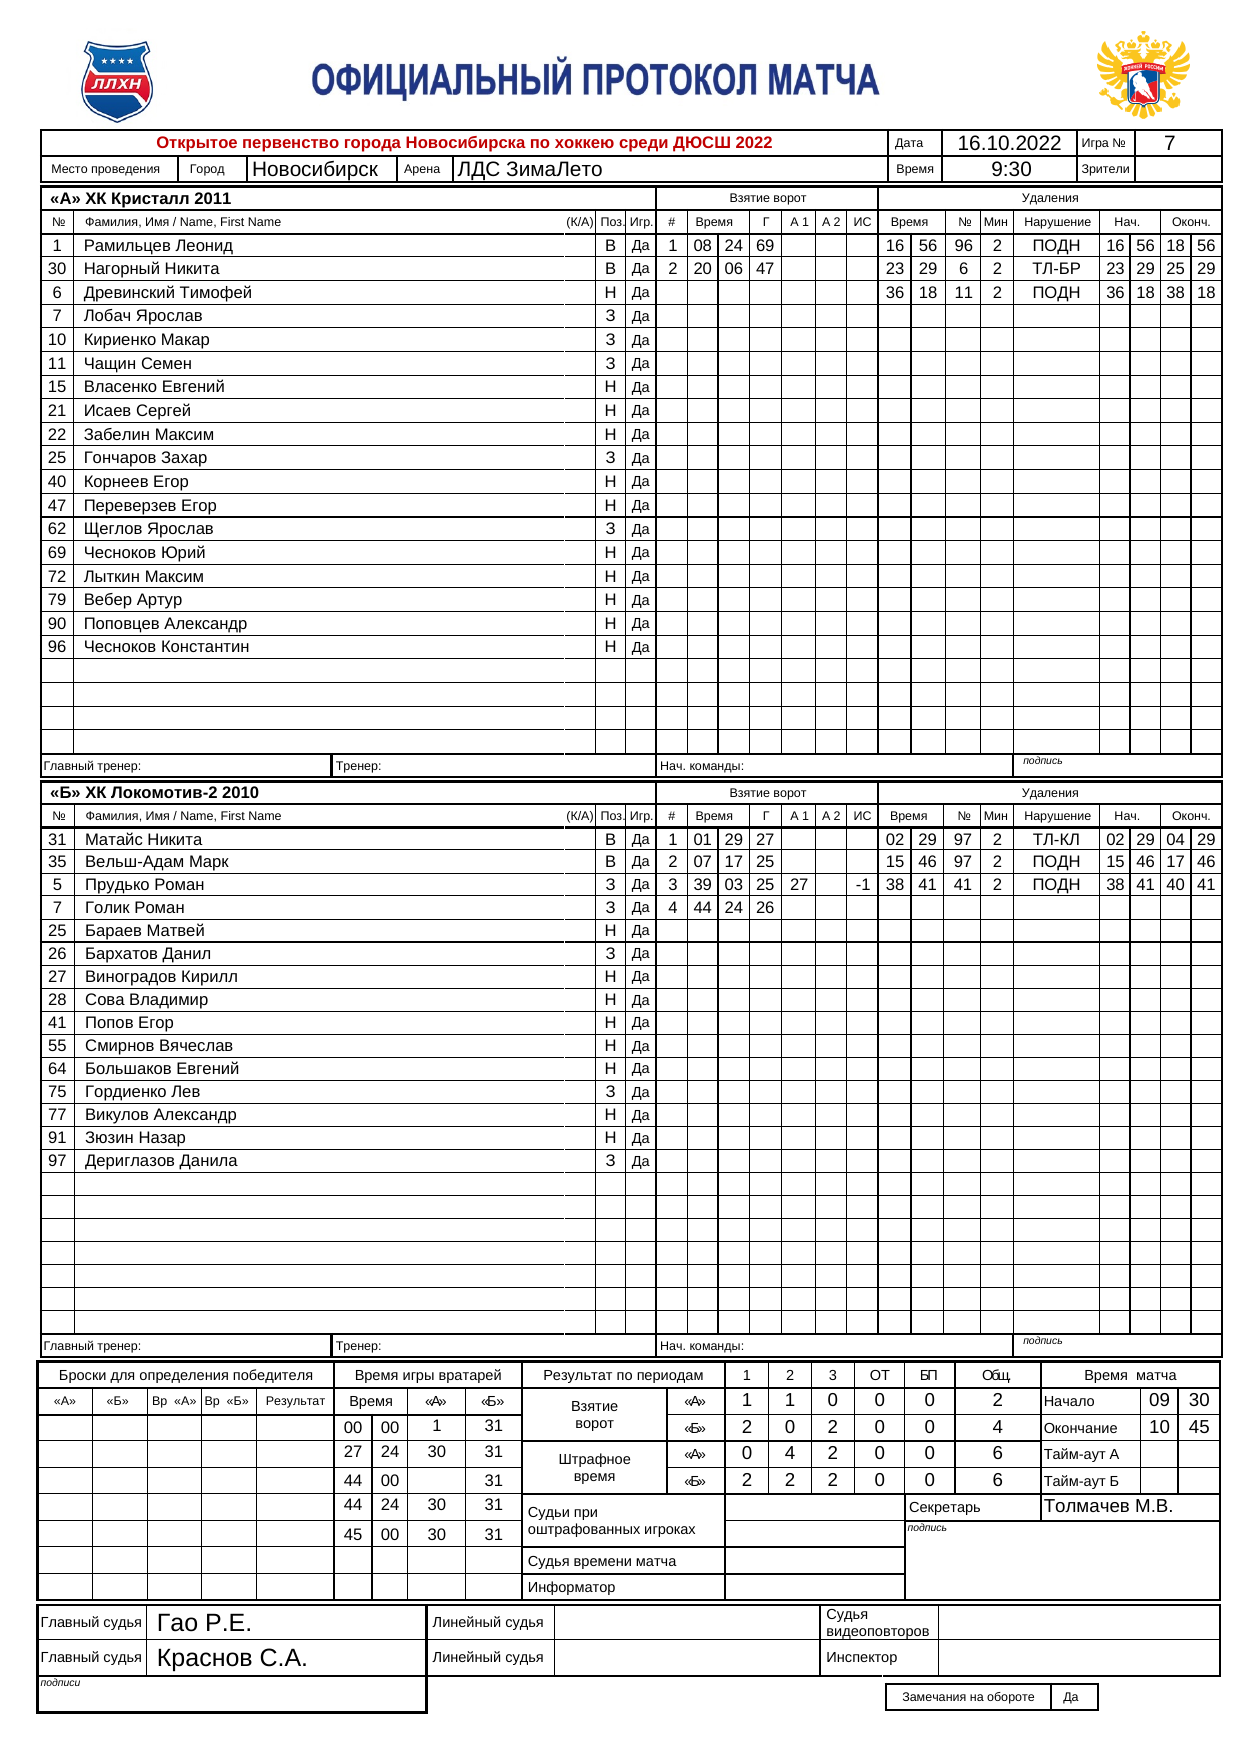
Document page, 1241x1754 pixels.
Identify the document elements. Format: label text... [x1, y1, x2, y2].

table_cell [596, 707, 625, 729]
table_cell [565, 966, 595, 987]
table_cell [719, 707, 749, 729]
table_cell [847, 1196, 877, 1218]
table_cell 46 [912, 850, 943, 872]
table_cell [1131, 305, 1160, 327]
table_cell Да [626, 376, 655, 398]
table_cell [816, 305, 846, 327]
table_cell [946, 376, 980, 398]
table_cell [847, 1035, 877, 1057]
table_cell [1192, 683, 1221, 706]
table_cell [565, 920, 595, 941]
table_cell [1192, 328, 1221, 351]
table_cell 10 [42, 328, 73, 351]
table_cell 45 [1179, 1415, 1219, 1440]
table_cell [688, 966, 717, 987]
table_cell [596, 1288, 625, 1310]
table_cell [657, 352, 687, 374]
table_cell [1014, 1265, 1099, 1287]
table_cell [93, 1574, 147, 1599]
table_cell [816, 281, 846, 303]
table_cell [565, 1012, 595, 1033]
table_cell [1100, 1127, 1129, 1149]
table_cell [879, 612, 910, 634]
table_cell [1014, 683, 1099, 706]
table_cell [750, 1242, 781, 1264]
table_cell [1100, 588, 1129, 611]
table_cell [946, 518, 980, 540]
table_cell Н [596, 1012, 625, 1033]
table_cell [782, 989, 815, 1011]
table_cell 0 [812, 1389, 854, 1413]
table_cell [879, 943, 910, 964]
table_cell 4 [657, 896, 687, 918]
table_cell [847, 257, 877, 280]
table_cell [257, 1521, 333, 1546]
table_cell В [596, 235, 625, 256]
table_cell Нарушение [1014, 805, 1099, 826]
table_cell 38 [879, 874, 910, 895]
table_cell Линейный судья [428, 1606, 554, 1639]
table_cell Да [626, 829, 655, 849]
table_cell Корнеев Егор [74, 470, 564, 493]
table_cell [1014, 612, 1099, 634]
table_cell ТЛ-КЛ [1014, 829, 1099, 849]
table_cell [93, 1416, 147, 1440]
table_cell [688, 423, 717, 445]
table_cell [42, 1219, 74, 1241]
table_cell [912, 730, 945, 753]
table_cell [1100, 328, 1129, 351]
table_cell Н [596, 966, 625, 987]
table_cell [75, 1242, 564, 1264]
table_cell 2 [981, 257, 1013, 280]
table_cell [657, 1242, 687, 1264]
table_cell 06 [719, 257, 749, 280]
table_cell [912, 1311, 943, 1333]
table_cell Переверзев Егор [74, 494, 564, 516]
table_cell Да [626, 1058, 655, 1079]
table_cell [657, 446, 687, 469]
table_cell [93, 1468, 147, 1493]
table_cell Судья времени матча [523, 1548, 724, 1573]
table_cell Н [596, 399, 625, 422]
table_cell подпись [906, 1522, 1219, 1599]
table_cell [565, 235, 595, 256]
table_cell 0 [855, 1415, 904, 1440]
table_header Открытое первенство города Новосибирска по хоккею среди ДЮСШ 2022 [42, 131, 887, 155]
table_cell [1014, 376, 1099, 398]
table_cell [782, 850, 815, 872]
table_cell З [596, 518, 625, 540]
table_cell [944, 1196, 980, 1218]
table_cell [944, 1288, 980, 1310]
table_cell [946, 636, 980, 658]
table_cell [1131, 352, 1160, 374]
table_cell [912, 989, 943, 1011]
table_cell [1161, 423, 1190, 445]
table_cell [39, 1547, 92, 1573]
table_header Результат по периодам [523, 1363, 724, 1387]
table_cell [257, 1574, 333, 1599]
table_cell Да [626, 1150, 655, 1172]
table_cell Викулов Александр [75, 1104, 564, 1126]
table_cell [555, 1640, 819, 1675]
table_cell [847, 683, 877, 706]
table_cell [657, 1173, 687, 1195]
table_cell [719, 328, 749, 351]
table_cell [565, 1288, 595, 1310]
table_cell [782, 1081, 815, 1103]
table_cell [879, 1196, 910, 1218]
table_cell [75, 1196, 564, 1218]
table_cell [879, 1150, 910, 1172]
table_cell [719, 376, 749, 398]
table_cell [750, 730, 781, 753]
table_cell [688, 920, 717, 941]
table_cell [1131, 1035, 1160, 1057]
table_cell [1014, 1150, 1099, 1172]
table_cell [944, 1081, 980, 1103]
table_cell 29 [912, 829, 943, 849]
table_cell [1192, 1058, 1221, 1079]
table_cell [939, 1606, 1219, 1639]
table_cell [750, 281, 781, 303]
table_cell [1131, 1058, 1160, 1079]
table_cell 31 [42, 829, 74, 849]
table_cell № [42, 805, 74, 826]
table_cell 96 [946, 235, 980, 256]
table_cell [1014, 1012, 1099, 1033]
table_cell [719, 1127, 749, 1149]
table_cell [657, 1196, 687, 1218]
table_cell [1014, 470, 1099, 493]
table_cell [1161, 328, 1190, 351]
table_cell [847, 1311, 877, 1333]
table_cell [688, 446, 717, 469]
table_cell 47 [42, 494, 73, 516]
table_cell 29 [719, 829, 749, 849]
table_cell [39, 1521, 92, 1546]
table_cell Да [626, 494, 655, 516]
table_cell [879, 541, 910, 564]
table_cell [816, 518, 846, 540]
table_cell [981, 612, 1013, 634]
table_cell Да [626, 257, 655, 280]
table_cell [626, 1219, 655, 1241]
table_cell [782, 1196, 815, 1218]
table_cell 08 [688, 235, 717, 256]
table_cell [1100, 1035, 1129, 1057]
table_cell [1192, 588, 1221, 611]
table_cell 96 [42, 636, 73, 658]
table_cell [1100, 352, 1129, 374]
table_cell Окончание [1042, 1415, 1140, 1440]
table_cell ПОДН [1014, 281, 1099, 303]
table_cell Оконч. [1161, 805, 1221, 826]
table_cell [981, 966, 1013, 987]
table_cell [981, 588, 1013, 611]
table_cell [565, 1311, 595, 1333]
table_cell Да [626, 1104, 655, 1126]
table_cell [202, 1441, 256, 1467]
table_cell 30 [42, 257, 73, 280]
table_cell [719, 966, 749, 987]
table_cell 46 [1192, 850, 1221, 872]
table_cell Н [596, 588, 625, 611]
table_cell [1192, 1127, 1221, 1149]
table_cell [1131, 896, 1160, 918]
table_cell [726, 1548, 904, 1573]
table_cell [946, 328, 980, 351]
table_cell [1100, 612, 1129, 634]
table_cell 1 [726, 1389, 768, 1413]
table_cell 11 [946, 281, 980, 303]
table_cell [782, 352, 815, 374]
table_cell [946, 659, 980, 682]
table_cell [39, 1441, 92, 1467]
table_cell [719, 399, 749, 422]
table_cell Смирнов Вячеслав [75, 1035, 564, 1057]
table_cell Арена [398, 157, 452, 181]
table_cell [39, 1494, 92, 1520]
table_cell [1192, 376, 1221, 398]
table_cell 28 [42, 989, 74, 1011]
table_cell Главный судья [39, 1640, 146, 1675]
table_header Удаления [879, 783, 1221, 803]
table_cell [1131, 1150, 1160, 1172]
table_cell [1131, 920, 1160, 941]
table_cell 2 [981, 850, 1013, 872]
table_cell [202, 1521, 256, 1546]
table_cell [944, 1058, 980, 1079]
table_cell Да [626, 989, 655, 1011]
table_cell [408, 1547, 465, 1573]
table_cell [981, 730, 1013, 753]
table_cell [1014, 707, 1099, 729]
table_cell [1161, 1242, 1190, 1264]
table_cell ТЛ-БР [1014, 257, 1099, 280]
table_cell [565, 257, 595, 280]
table_cell Забелин Максим [74, 423, 564, 445]
table_cell [750, 1196, 781, 1218]
table_cell [879, 636, 910, 658]
table_cell [750, 943, 781, 964]
table_cell Время [335, 1389, 407, 1413]
table_cell [750, 376, 781, 398]
table_cell [1014, 518, 1099, 540]
table_cell [1100, 636, 1129, 658]
table_cell [847, 588, 877, 611]
table_cell [847, 305, 877, 327]
table_cell Вельш-Адам Марк [75, 850, 564, 872]
table_cell [981, 1219, 1013, 1241]
table_cell Да [626, 470, 655, 493]
table_cell [1161, 518, 1190, 540]
table_cell [879, 1219, 910, 1241]
table_cell [657, 541, 687, 564]
table_cell [1100, 989, 1129, 1011]
table_cell Мин [981, 805, 1013, 826]
table_cell [981, 1173, 1013, 1195]
table_header Да [1052, 1685, 1097, 1709]
table_cell [688, 1242, 717, 1264]
table_cell [782, 612, 815, 634]
table_cell [879, 470, 910, 493]
table_cell [1014, 541, 1099, 564]
table_cell [944, 920, 980, 941]
table_cell Город [179, 157, 246, 181]
table_cell [148, 1494, 201, 1520]
table_cell [816, 1173, 846, 1195]
table_cell 30 [1179, 1389, 1219, 1413]
table_cell [202, 1416, 256, 1440]
table_cell [816, 1219, 846, 1241]
table_cell [981, 1104, 1013, 1126]
table_cell [912, 305, 945, 327]
table_cell 00 [373, 1468, 407, 1493]
table_cell [719, 1311, 749, 1333]
table_cell [847, 352, 877, 374]
table_cell 29 [1192, 829, 1221, 849]
table_cell [688, 588, 717, 611]
table_cell [1131, 1265, 1160, 1287]
table_cell [782, 920, 815, 941]
table_cell [1131, 328, 1160, 351]
table_cell 40 [42, 470, 73, 493]
table_cell [1014, 989, 1099, 1011]
table_cell [1100, 1288, 1129, 1310]
table_cell Вр «А» [148, 1389, 201, 1413]
table_cell 45 [335, 1521, 371, 1546]
table_cell 30 [408, 1441, 465, 1467]
table_cell [879, 1311, 910, 1333]
table_cell [75, 1173, 564, 1195]
table_cell [1192, 1081, 1221, 1103]
table_cell Голик Роман [75, 896, 564, 918]
table_cell Да [626, 518, 655, 540]
table_cell [750, 1219, 781, 1241]
table_cell [879, 1288, 910, 1310]
table_cell Инспектор [821, 1640, 938, 1675]
table_cell [879, 966, 910, 987]
table_cell [750, 588, 781, 611]
table_cell [688, 305, 717, 327]
table_cell [1131, 1242, 1160, 1264]
table_cell Щеглов Ярослав [74, 518, 564, 540]
table_cell [879, 1104, 910, 1126]
table_cell [1100, 305, 1129, 327]
table_cell [657, 494, 687, 516]
table_cell [657, 1127, 687, 1149]
table_cell [981, 896, 1013, 918]
table_cell [1131, 1196, 1160, 1218]
table_cell [1100, 1311, 1129, 1333]
table_cell [1161, 1173, 1190, 1195]
table_cell «Б» [93, 1389, 147, 1413]
table_cell [1100, 376, 1129, 398]
table_cell [816, 943, 846, 964]
table_cell [944, 1035, 980, 1057]
table_cell [565, 874, 595, 895]
table_cell [816, 1081, 846, 1103]
table_cell [1192, 730, 1221, 753]
table_cell 23 [1100, 257, 1129, 280]
table_cell [565, 989, 595, 1011]
table_cell [782, 257, 815, 280]
table_cell [946, 352, 980, 374]
table_cell [657, 518, 687, 540]
table_cell [408, 1574, 465, 1599]
table_cell 62 [42, 518, 73, 540]
table_cell [912, 683, 945, 706]
table_cell [750, 1012, 781, 1033]
table_cell [946, 707, 980, 729]
table_cell [657, 1311, 687, 1333]
table_cell 40 [1161, 874, 1190, 895]
table_cell [1014, 1035, 1099, 1057]
table_cell [879, 446, 910, 469]
table_cell 56 [1131, 235, 1160, 256]
table_cell [719, 446, 749, 469]
table_cell [1161, 1127, 1190, 1149]
table_cell [1192, 612, 1221, 634]
table_cell 6 [956, 1468, 1040, 1493]
table_cell Линейный судья [428, 1640, 554, 1675]
table_cell [565, 1219, 595, 1241]
table_cell 41 [944, 874, 980, 895]
table_cell [596, 1265, 625, 1287]
table_cell [626, 707, 655, 729]
table_cell [719, 305, 749, 327]
table_cell [719, 636, 749, 658]
table_cell Время [879, 805, 943, 826]
table_cell [750, 565, 781, 587]
table_cell 24 [373, 1441, 407, 1467]
table_cell 21 [42, 399, 73, 422]
table_cell [565, 399, 595, 422]
table_cell [565, 707, 595, 729]
table_cell [946, 565, 980, 587]
table_cell [912, 588, 945, 611]
table_cell [565, 1150, 595, 1172]
table_cell [946, 305, 980, 327]
table_cell [74, 707, 564, 729]
table_cell [688, 1104, 717, 1126]
table_cell [944, 1150, 980, 1172]
table_cell [42, 1242, 74, 1264]
table_cell [912, 1081, 943, 1103]
table_cell [1100, 1173, 1129, 1195]
table_cell [719, 1081, 749, 1103]
table_cell [750, 541, 781, 564]
table_cell [912, 1173, 943, 1195]
table_cell [946, 399, 980, 422]
table_cell [847, 1081, 877, 1103]
table_cell [657, 305, 687, 327]
table_cell [719, 541, 749, 564]
table_cell 29 [1131, 829, 1160, 849]
table_cell [879, 1242, 910, 1264]
table_cell Тайм-аут А [1042, 1441, 1140, 1467]
table_cell Да [626, 588, 655, 611]
table_cell 25 [42, 446, 73, 469]
table_cell Н [596, 1058, 625, 1079]
table_cell 79 [42, 588, 73, 611]
table_cell [883, 1677, 1220, 1681]
table_cell [1141, 1441, 1177, 1467]
table_cell «А» [39, 1389, 92, 1413]
table_cell З [596, 328, 625, 351]
table_header Броски для определения победителя [39, 1363, 333, 1387]
table_cell [782, 636, 815, 658]
table_cell [1192, 494, 1221, 516]
table_cell [657, 1104, 687, 1126]
table_cell [657, 707, 687, 729]
table_cell Нач. команды: [657, 755, 1012, 776]
table_cell [816, 328, 846, 351]
table_cell [782, 1150, 815, 1172]
table_header «Б» ХК Локомотив-2 2010 [42, 783, 655, 803]
table_cell [750, 707, 781, 729]
table_cell [1014, 730, 1099, 753]
table_cell [565, 1127, 595, 1149]
table_cell [39, 1574, 92, 1599]
table_cell 30 [408, 1494, 465, 1520]
table_cell [981, 423, 1013, 445]
table_cell ПОДН [1014, 874, 1099, 895]
table_cell 27 [782, 874, 815, 895]
table_cell [1131, 1288, 1160, 1310]
table_cell Толмачев М.В. [1042, 1495, 1219, 1520]
table_cell [565, 943, 595, 964]
table_cell [719, 470, 749, 493]
table_cell [946, 423, 980, 445]
table_cell 29 [1131, 257, 1160, 280]
table_cell [879, 659, 910, 682]
table_cell [782, 470, 815, 493]
table_cell [816, 1311, 846, 1333]
table_cell [847, 989, 877, 1011]
table_cell 97 [42, 1150, 74, 1172]
table_cell Зюзин Назар [75, 1127, 564, 1149]
table_cell [879, 328, 910, 351]
table_cell [1014, 920, 1099, 941]
table_cell [981, 541, 1013, 564]
table_cell 2 [981, 874, 1013, 895]
table_cell 46 [1131, 850, 1160, 872]
table_cell [565, 829, 595, 849]
table_header Взятие ворот [657, 783, 877, 803]
table_cell 6 [956, 1442, 1040, 1467]
table_cell [42, 1196, 74, 1218]
table_cell [847, 446, 877, 469]
table_cell [879, 730, 910, 753]
table_cell А 2 [816, 805, 846, 826]
table_cell [912, 636, 945, 658]
table_cell [335, 1547, 371, 1573]
table_cell [750, 920, 781, 941]
table_cell [879, 1012, 910, 1033]
table_cell [1100, 1081, 1129, 1103]
table_cell [944, 1311, 980, 1333]
table_cell [782, 565, 815, 587]
table_cell [847, 1150, 877, 1172]
table_cell [42, 1265, 74, 1287]
table_cell [688, 636, 717, 658]
table_cell [565, 896, 595, 918]
table_cell [816, 494, 846, 516]
table_cell Виноградов Кирилл [75, 966, 564, 987]
table_cell [1161, 1012, 1190, 1033]
table_cell [42, 1288, 74, 1310]
table_cell [912, 1288, 943, 1310]
table_cell [1161, 989, 1190, 1011]
table_cell [782, 683, 815, 706]
table_cell [750, 1311, 781, 1333]
table_cell [688, 494, 717, 516]
table_cell [719, 989, 749, 1011]
table_cell [1161, 305, 1190, 327]
table_cell [1131, 1081, 1160, 1103]
table_cell [148, 1521, 201, 1546]
table_cell [74, 659, 564, 682]
table_cell Да [626, 1035, 655, 1057]
table_cell [816, 1012, 846, 1033]
table_cell [816, 1127, 846, 1149]
table_header Замечания на обороте [887, 1685, 1050, 1709]
table_cell [981, 328, 1013, 351]
table_cell [944, 1265, 980, 1287]
table_cell [202, 1547, 256, 1573]
table_cell [1136, 157, 1221, 181]
table_cell [719, 1012, 749, 1033]
table_cell [879, 518, 910, 540]
table_cell [1014, 966, 1099, 987]
table_cell [1100, 659, 1129, 682]
table_cell [782, 328, 815, 351]
table_cell [944, 1219, 980, 1241]
table_cell [565, 423, 595, 445]
table_cell [782, 1242, 815, 1264]
table_cell [912, 1219, 943, 1241]
table_cell [879, 1035, 910, 1057]
table_cell 30 [408, 1521, 465, 1546]
table_cell [1192, 305, 1221, 327]
table_cell [816, 565, 846, 587]
table_cell [946, 470, 980, 493]
table_cell 26 [750, 896, 781, 918]
table_cell 38 [1161, 281, 1190, 303]
table_cell [1014, 305, 1099, 327]
table_cell Бараев Матвей [75, 920, 564, 941]
table_cell [816, 874, 846, 895]
table_cell [1014, 494, 1099, 516]
table_cell [657, 399, 687, 422]
table_cell [719, 1196, 749, 1218]
table_cell Да [626, 423, 655, 445]
table_cell [1141, 1468, 1177, 1493]
table_cell [782, 588, 815, 611]
table_cell [657, 636, 687, 658]
table_cell 7 [42, 896, 74, 918]
table_cell [1192, 920, 1221, 941]
table_cell [750, 1127, 781, 1149]
table_cell [688, 541, 717, 564]
table_cell 35 [42, 850, 74, 872]
table_cell [657, 943, 687, 964]
table_cell [1131, 565, 1160, 587]
table_cell Да [626, 541, 655, 564]
table_cell [1131, 423, 1160, 445]
table_cell [816, 636, 846, 658]
table_cell [565, 518, 595, 540]
table_cell [688, 707, 717, 729]
table_cell Нач. [1100, 805, 1160, 826]
table_cell [879, 989, 910, 1011]
table_cell [657, 376, 687, 398]
table_cell 41 [1131, 874, 1160, 895]
table_cell [944, 1012, 980, 1033]
table_cell [847, 659, 877, 682]
table_cell [782, 235, 815, 256]
table_cell [847, 707, 877, 729]
table_cell [1131, 1219, 1160, 1241]
table_cell 31 [466, 1416, 521, 1440]
table_cell [657, 1265, 687, 1287]
table_cell [750, 659, 781, 682]
table_cell 29 [1192, 257, 1221, 280]
table_cell [981, 565, 1013, 587]
table_cell [1161, 966, 1190, 987]
table_cell Чащин Семен [74, 352, 564, 374]
table_cell 29 [912, 257, 945, 280]
table_cell [879, 1127, 910, 1149]
table_cell Штрафное время [523, 1442, 666, 1493]
table_cell 15 [42, 376, 73, 398]
table_cell [816, 235, 846, 256]
table_cell [750, 1035, 781, 1057]
table_cell [565, 588, 595, 611]
table_cell [1192, 989, 1221, 1011]
table_cell Да [626, 874, 655, 895]
table_cell 2 [657, 850, 687, 872]
table_cell [565, 446, 595, 469]
table_cell Тайм-аут Б [1042, 1468, 1140, 1493]
table_cell [93, 1521, 147, 1546]
table_cell [1161, 1265, 1190, 1287]
table_cell [1192, 1288, 1221, 1310]
table_cell [565, 683, 595, 706]
table_cell [565, 659, 595, 682]
table_cell [657, 1058, 687, 1079]
table_cell [981, 920, 1013, 941]
table_cell [657, 683, 687, 706]
table_cell [1161, 1311, 1190, 1333]
table_cell [981, 1035, 1013, 1057]
table_cell [1014, 896, 1099, 918]
table_cell Да [626, 1127, 655, 1149]
table_cell [565, 850, 595, 872]
table_cell [596, 683, 625, 706]
table_cell [782, 730, 815, 753]
table_cell 2 [981, 281, 1013, 303]
table_cell Начало [1042, 1389, 1140, 1413]
table_cell 01 [688, 829, 717, 849]
table_cell [946, 588, 980, 611]
table_cell 18 [1161, 235, 1190, 256]
table_cell [782, 1173, 815, 1195]
table_cell Фамилия, Имя / Name, First Name [74, 211, 565, 233]
table_cell [981, 1288, 1013, 1310]
table_cell [750, 1058, 781, 1079]
table_cell Судьи при оштрафованных игроках [523, 1495, 724, 1546]
table_cell [1161, 1035, 1190, 1057]
table_cell Судья видеоповторов [821, 1606, 938, 1639]
table_cell 25 [42, 920, 74, 941]
table_cell [912, 1104, 943, 1126]
table_header 16.10.2022 [943, 131, 1076, 155]
table_cell [1100, 896, 1129, 918]
table_cell ПОДН [1014, 850, 1099, 872]
table_cell Тренер: [333, 1335, 655, 1356]
table_cell [981, 636, 1013, 658]
table_cell Да [626, 850, 655, 872]
table_cell № [42, 211, 73, 233]
table_cell [1131, 612, 1160, 634]
table_cell З [596, 874, 625, 895]
table_cell [782, 1012, 815, 1033]
table_cell 11 [42, 352, 73, 374]
table_cell 25 [750, 850, 781, 872]
table_cell [1161, 1081, 1190, 1103]
table_cell Нач. [1100, 211, 1160, 233]
table_cell [782, 518, 815, 540]
table_cell [816, 829, 846, 849]
table_cell 75 [42, 1081, 74, 1103]
table_cell 22 [42, 423, 73, 445]
table_cell [1161, 1058, 1190, 1079]
table_cell Чесноков Юрий [74, 541, 564, 564]
table_cell [565, 1081, 595, 1103]
table_cell [719, 659, 749, 682]
table_cell [847, 1127, 877, 1149]
table_header Время игры вратарей [335, 1363, 521, 1387]
table_cell [981, 518, 1013, 540]
table_cell [1100, 1150, 1129, 1172]
table_header Игра № [1078, 131, 1134, 155]
table_cell Да [626, 1012, 655, 1033]
table_cell [782, 1219, 815, 1241]
table_cell [688, 989, 717, 1011]
table_cell [1161, 399, 1190, 422]
table_cell Поповцев Александр [74, 612, 564, 634]
table_cell [1131, 1012, 1160, 1033]
table_cell [626, 1196, 655, 1218]
table_cell Лобач Ярослав [74, 305, 564, 327]
table_cell З [596, 943, 625, 964]
table_cell [847, 829, 877, 849]
table_cell 47 [750, 257, 781, 280]
table_cell [202, 1468, 256, 1493]
table_cell [688, 328, 717, 351]
table_cell 41 [42, 1012, 74, 1033]
table_cell [847, 612, 877, 634]
table_cell [688, 352, 717, 374]
table_cell Да [626, 636, 655, 658]
table_cell [202, 1574, 256, 1599]
table_cell [782, 896, 815, 918]
table_cell 00 [373, 1521, 407, 1546]
table_cell [847, 541, 877, 564]
table_cell Зрители [1078, 157, 1134, 181]
table_cell [816, 446, 846, 469]
table_cell [1131, 446, 1160, 469]
table_cell [1161, 683, 1190, 706]
table_cell [750, 1288, 781, 1310]
table_cell [879, 1081, 910, 1103]
table_cell [373, 1547, 407, 1573]
table_cell Гордиенко Лев [75, 1081, 564, 1103]
table_cell «Б» [668, 1415, 724, 1440]
table_cell 39 [688, 874, 717, 895]
table_cell [719, 1242, 749, 1264]
table_cell [782, 1058, 815, 1079]
table_cell 09 [1141, 1389, 1177, 1413]
table_cell [1192, 1265, 1221, 1287]
table_cell Н [596, 494, 625, 516]
table_cell [1161, 541, 1190, 564]
table_cell [782, 1265, 815, 1287]
table_cell Попов Егор [75, 1012, 564, 1033]
table_cell [1131, 494, 1160, 516]
table_cell [42, 1173, 74, 1195]
table_cell Н [596, 920, 625, 941]
table_cell 24 [373, 1494, 407, 1520]
table_cell [1100, 1104, 1129, 1126]
table_cell Чесноков Константин [74, 636, 564, 658]
table_cell Н [596, 1035, 625, 1057]
table_cell Главный тренер: [42, 1335, 330, 1356]
table_cell [1192, 1242, 1221, 1264]
table_cell [1014, 328, 1099, 351]
table_cell [750, 399, 781, 422]
table_cell [565, 281, 595, 303]
table_cell [879, 896, 910, 918]
table_cell [847, 518, 877, 540]
table_cell [596, 1196, 625, 1218]
table_cell [946, 612, 980, 634]
table_cell Результат [257, 1389, 333, 1413]
table_cell [847, 281, 877, 303]
table_cell [657, 989, 687, 1011]
table_cell [657, 281, 687, 303]
table_cell [1014, 1288, 1099, 1310]
table_cell [782, 1104, 815, 1126]
table_cell [565, 305, 595, 327]
table_cell [847, 943, 877, 964]
table_cell 25 [750, 874, 781, 895]
table_cell [719, 1288, 749, 1310]
table_cell [257, 1468, 333, 1493]
table_cell [847, 1104, 877, 1126]
table_cell [1131, 470, 1160, 493]
table_cell [1131, 399, 1160, 422]
table_cell Секретарь [906, 1495, 1040, 1520]
table_cell [750, 1104, 781, 1126]
table_cell [912, 707, 945, 729]
table_cell № [944, 805, 980, 826]
table_cell [1192, 896, 1221, 918]
table_cell Да [626, 446, 655, 469]
table_cell [912, 470, 945, 493]
table_header 1 [726, 1363, 768, 1387]
table_cell Гао Р.Е. [147, 1606, 425, 1639]
table_cell 02 [1100, 829, 1129, 849]
table_cell [688, 1035, 717, 1057]
table_cell Время [879, 211, 945, 233]
table_cell [816, 1058, 846, 1079]
table_cell [1179, 1468, 1219, 1493]
table_cell 00 [335, 1416, 371, 1440]
table_cell [750, 352, 781, 374]
table_cell [688, 281, 717, 303]
table_cell [912, 1035, 943, 1057]
table_cell [565, 541, 595, 564]
table_cell [42, 1311, 74, 1333]
table_header Время матча [1042, 1363, 1219, 1387]
table_cell [912, 1127, 943, 1149]
table_cell 38 [1100, 874, 1129, 895]
table_cell [912, 518, 945, 540]
table_cell [750, 683, 781, 706]
table_cell [1161, 565, 1190, 587]
table_cell [74, 730, 564, 753]
table_cell [1100, 446, 1129, 469]
table_cell [688, 376, 717, 398]
table_cell [596, 1173, 625, 1195]
table_cell 16 [879, 235, 910, 256]
table_cell 56 [1192, 235, 1221, 256]
table_cell 64 [42, 1058, 74, 1079]
table_cell [1161, 896, 1190, 918]
table_cell [1161, 707, 1190, 729]
table_cell Информатор [523, 1575, 724, 1599]
table_cell [688, 1196, 717, 1218]
table_cell [816, 707, 846, 729]
table_cell [1014, 1081, 1099, 1103]
table_cell 69 [750, 235, 781, 256]
table_cell [912, 1196, 943, 1218]
table_cell [1131, 518, 1160, 540]
table_cell Н [596, 423, 625, 445]
table_cell Большаков Евгений [75, 1058, 564, 1079]
table_cell 97 [944, 829, 980, 849]
table_header 7 [1136, 131, 1221, 155]
table_cell [1100, 1012, 1129, 1033]
table_cell [912, 943, 943, 964]
table_cell [847, 423, 877, 445]
table_cell [1100, 399, 1129, 422]
table_cell [981, 1012, 1013, 1033]
table_cell [912, 328, 945, 351]
table_cell [750, 494, 781, 516]
table_cell Да [626, 305, 655, 327]
table_cell [981, 1081, 1013, 1103]
table_cell [1161, 636, 1190, 658]
table_cell [816, 612, 846, 634]
table_cell 0 [769, 1415, 811, 1440]
table_cell [565, 1173, 595, 1195]
table_cell [750, 636, 781, 658]
table_cell [1131, 659, 1160, 682]
table_cell Н [596, 470, 625, 493]
table_cell [657, 328, 687, 351]
table_cell [816, 1242, 846, 1264]
table_cell 27 [42, 966, 74, 987]
table_cell [750, 1173, 781, 1195]
table_cell [93, 1494, 147, 1520]
table_cell [148, 1547, 201, 1573]
table_cell [719, 612, 749, 634]
table_cell [1100, 966, 1129, 987]
table_cell [1131, 541, 1160, 564]
table_cell [981, 1242, 1013, 1264]
table_cell [1192, 423, 1221, 445]
table_cell [750, 966, 781, 987]
table_cell 1 [657, 829, 687, 849]
table_cell Да [626, 328, 655, 351]
table_cell [847, 896, 877, 918]
table_cell [688, 1150, 717, 1172]
table_cell [816, 920, 846, 941]
table_cell [719, 352, 749, 374]
table_cell [719, 518, 749, 540]
table_cell [981, 1058, 1013, 1079]
table_cell [719, 683, 749, 706]
table_cell 24 [719, 235, 749, 256]
table_cell [1161, 352, 1190, 374]
table_cell 0 [855, 1468, 904, 1493]
table_cell [946, 494, 980, 516]
table_cell [719, 943, 749, 964]
table_cell [1192, 1219, 1221, 1241]
table_cell [42, 683, 73, 706]
table_cell А 2 [816, 211, 846, 233]
table_cell 36 [1100, 281, 1129, 303]
table_cell [981, 470, 1013, 493]
table_cell 56 [912, 235, 945, 256]
table_cell [1161, 1219, 1190, 1241]
table_cell [750, 1150, 781, 1172]
table_cell Г [750, 211, 781, 233]
table_cell [1192, 565, 1221, 587]
table_cell [847, 376, 877, 398]
table_cell [1192, 1150, 1221, 1172]
table_header 2 [769, 1363, 811, 1387]
table_cell [1192, 659, 1221, 682]
table_cell [1100, 470, 1129, 493]
table_cell ИС [847, 805, 877, 826]
table_cell Главный тренер: [42, 755, 330, 776]
table_cell 20 [688, 257, 717, 280]
table_cell [75, 1219, 564, 1241]
table_cell [1014, 352, 1099, 374]
table_cell 31 [466, 1521, 521, 1546]
table_cell [750, 423, 781, 445]
table_cell [1014, 659, 1099, 682]
table_cell 44 [688, 896, 717, 918]
table_cell [912, 896, 943, 918]
table_cell В [596, 829, 625, 849]
table_cell 36 [879, 281, 910, 303]
table_cell 31 [466, 1468, 521, 1493]
table_cell [719, 494, 749, 516]
table_cell 6 [42, 281, 73, 303]
table_cell [981, 659, 1013, 682]
table_cell [879, 683, 910, 706]
table_cell Игр. [626, 805, 655, 826]
table_cell [782, 1288, 815, 1310]
table_cell [1100, 1219, 1129, 1241]
table_cell [816, 257, 846, 280]
table_header Дата [889, 131, 941, 155]
table_cell [1192, 636, 1221, 658]
table_cell Власенко Евгений [74, 376, 564, 398]
table_cell [688, 1288, 717, 1310]
table_cell [657, 588, 687, 611]
table_cell [750, 1265, 781, 1287]
table_cell [1192, 966, 1221, 987]
table_cell [782, 1311, 815, 1333]
table_cell [626, 1288, 655, 1310]
table_cell [565, 328, 595, 351]
table_cell Тренер: [333, 755, 655, 776]
table_cell 03 [719, 874, 749, 895]
table_cell [373, 1574, 407, 1599]
table_cell [1131, 683, 1160, 706]
table_cell [1100, 1242, 1129, 1264]
table_cell Н [596, 636, 625, 658]
table_cell [816, 1288, 846, 1310]
table_cell 1 [408, 1416, 465, 1440]
table_cell Да [626, 966, 655, 987]
table_cell [782, 659, 815, 682]
table_cell [981, 1265, 1013, 1287]
table_cell подпись [1014, 1335, 1221, 1356]
table_cell [879, 707, 910, 729]
table_cell А 1 [782, 805, 815, 826]
table_cell [1100, 423, 1129, 445]
table_cell [1014, 423, 1099, 445]
table_cell [688, 1081, 717, 1103]
table_cell Поз. [596, 211, 625, 233]
table_cell [1131, 1127, 1160, 1149]
table_cell [1131, 588, 1160, 611]
table_cell [816, 541, 846, 564]
table_cell 1 [42, 235, 73, 256]
table_cell Да [626, 896, 655, 918]
table_cell [816, 588, 846, 611]
table_cell [657, 470, 687, 493]
table_cell [912, 1012, 943, 1033]
table_cell [1192, 943, 1221, 964]
table_cell 23 [879, 257, 910, 280]
table_cell [657, 730, 687, 753]
table_cell ЛДС ЗимаЛето [454, 157, 887, 181]
table_cell [719, 423, 749, 445]
table_cell 04 [1161, 829, 1190, 849]
table_cell 2 [981, 829, 1013, 849]
table_cell 5 [42, 874, 74, 895]
table_cell [1192, 1196, 1221, 1218]
table_cell Н [596, 1127, 625, 1149]
table_cell 41 [1192, 874, 1221, 895]
table_cell 41 [912, 874, 943, 895]
table_cell [148, 1468, 201, 1493]
table_cell [719, 281, 749, 303]
table_cell [946, 541, 980, 564]
table_cell [847, 1058, 877, 1079]
table_cell [74, 683, 564, 706]
table_cell Да [626, 235, 655, 256]
table_cell Фамилия, Имя / Name, First Name [75, 805, 565, 826]
table_cell [1100, 1265, 1129, 1287]
table_cell [719, 1104, 749, 1126]
table_cell [657, 920, 687, 941]
table_cell [596, 730, 625, 753]
table_cell [1192, 1173, 1221, 1195]
table_cell [42, 707, 73, 729]
table_cell [1192, 1311, 1221, 1333]
table_cell [565, 1265, 595, 1287]
table_cell [912, 376, 945, 398]
table_cell ИС [847, 211, 877, 233]
table_cell З [596, 352, 625, 374]
table_cell [912, 1150, 943, 1172]
table_cell [1014, 1219, 1099, 1241]
table_cell [1100, 707, 1129, 729]
table_cell [688, 1058, 717, 1079]
table_cell [148, 1416, 201, 1440]
table_cell [981, 989, 1013, 1011]
table_cell [428, 1677, 882, 1711]
table_cell [688, 1012, 717, 1033]
table_cell Поз. [596, 805, 625, 826]
table_cell [688, 943, 717, 964]
table_cell [688, 730, 717, 753]
table_cell [1161, 470, 1190, 493]
table_cell [1179, 1441, 1219, 1467]
table_cell [1161, 588, 1190, 611]
table_cell 7 [42, 305, 73, 327]
table_cell [816, 1104, 846, 1126]
table_cell 1 [769, 1389, 811, 1413]
table_cell 0 [855, 1442, 904, 1467]
table_cell 0 [905, 1389, 954, 1413]
table_cell [944, 896, 980, 918]
table_cell [719, 1219, 749, 1241]
table_cell [847, 1288, 877, 1310]
table_cell Нарушение [1014, 211, 1099, 233]
table_cell [981, 352, 1013, 374]
table_cell Да [626, 281, 655, 303]
table_cell Матайс Никита [75, 829, 564, 849]
table_cell Н [596, 989, 625, 1011]
table_cell [1161, 920, 1190, 941]
table_cell Бархатов Данил [75, 943, 564, 964]
table_cell [565, 1058, 595, 1079]
table_cell [657, 1012, 687, 1033]
table_cell [1131, 1104, 1160, 1126]
table_cell [688, 470, 717, 493]
table_cell [1161, 612, 1190, 634]
table_cell 0 [905, 1415, 954, 1440]
table_cell Да [626, 943, 655, 964]
table_cell 2 [726, 1415, 768, 1440]
table_cell [688, 1311, 717, 1333]
table_cell Н [596, 612, 625, 634]
table_header БП [905, 1363, 954, 1387]
table_cell Н [596, 1104, 625, 1126]
table_cell 4 [956, 1415, 1040, 1440]
table_cell [688, 1173, 717, 1195]
table_cell [750, 470, 781, 493]
table_cell [912, 1265, 943, 1287]
table_cell [1100, 1196, 1129, 1218]
table_cell Да [626, 920, 655, 941]
table_cell «А» [668, 1442, 724, 1467]
table_cell [750, 518, 781, 540]
table_cell -1 [847, 874, 877, 895]
table_cell [879, 494, 910, 516]
table_cell 97 [944, 850, 980, 872]
table_cell [879, 305, 910, 327]
table_cell [912, 659, 945, 682]
table_cell [782, 305, 815, 327]
table_cell Да [626, 565, 655, 587]
table_cell [816, 659, 846, 682]
table_cell [1192, 1104, 1221, 1126]
table_cell [847, 1012, 877, 1033]
table_cell [626, 1242, 655, 1264]
table_cell [202, 1494, 256, 1520]
table_cell [912, 1058, 943, 1079]
table_cell [657, 966, 687, 987]
table_cell [981, 1127, 1013, 1149]
table_cell 1 [657, 235, 687, 256]
table_cell [1100, 565, 1129, 587]
table_cell [1014, 565, 1099, 587]
table_cell [782, 446, 815, 469]
table_cell Сова Владимир [75, 989, 564, 1011]
table_cell [565, 636, 595, 658]
table_cell Место проведения [42, 157, 177, 181]
table_cell З [596, 446, 625, 469]
table_header 3 [812, 1363, 854, 1387]
table_cell Нагорный Никита [74, 257, 564, 280]
table_cell Н [596, 281, 625, 303]
table_cell [1100, 683, 1129, 706]
table_cell [782, 399, 815, 422]
table_cell [1131, 966, 1160, 987]
table_cell [847, 1219, 877, 1241]
table_cell [750, 446, 781, 469]
table_cell [944, 1242, 980, 1264]
table_cell 02 [879, 829, 910, 849]
table_cell 91 [42, 1127, 74, 1149]
table_cell [944, 1104, 980, 1126]
table_cell [335, 1574, 371, 1599]
table_cell [93, 1547, 147, 1573]
table_cell [912, 920, 943, 941]
table_cell [879, 1058, 910, 1079]
table_cell [626, 659, 655, 682]
table_cell [944, 989, 980, 1011]
table_cell [565, 1242, 595, 1264]
table_header Удаления [879, 188, 1221, 209]
table_cell Нач. команды: [657, 1335, 1012, 1356]
table_cell [719, 730, 749, 753]
table_cell Н [596, 565, 625, 587]
table_cell «Б» [668, 1468, 724, 1493]
table_cell [816, 966, 846, 987]
table_cell [1192, 446, 1221, 469]
table_cell [1131, 943, 1160, 964]
table_cell [657, 1150, 687, 1172]
table_cell 69 [42, 541, 73, 564]
table_cell [408, 1468, 465, 1493]
table_cell [912, 446, 945, 469]
table_cell [912, 541, 945, 564]
table_cell 15 [879, 850, 910, 872]
table_cell [626, 1265, 655, 1287]
table_cell 77 [42, 1104, 74, 1126]
table_cell [816, 683, 846, 706]
table_cell З [596, 896, 625, 918]
table_cell Н [596, 376, 625, 398]
table_cell [657, 565, 687, 587]
table_cell (К/А) [565, 805, 595, 826]
table_cell [816, 352, 846, 374]
table_cell [981, 1311, 1013, 1333]
table_cell [847, 920, 877, 941]
table_cell [1131, 376, 1160, 398]
table_cell [944, 943, 980, 964]
table_cell [847, 328, 877, 351]
table_cell Да [626, 352, 655, 374]
table_cell «А» [408, 1389, 465, 1413]
table_cell 18 [912, 281, 945, 303]
table_cell [816, 1265, 846, 1287]
table_cell Прудько Роман [75, 874, 564, 895]
table_cell [879, 920, 910, 941]
table_cell [939, 1640, 1219, 1675]
table_cell [257, 1441, 333, 1467]
table_cell подпись [1014, 755, 1221, 776]
table_cell Краснов С.А. [147, 1640, 425, 1675]
table_cell [719, 1058, 749, 1079]
table_cell [1161, 1150, 1190, 1172]
table_cell [565, 612, 595, 634]
table_cell [626, 1173, 655, 1195]
table_cell 9:30 [943, 157, 1076, 181]
table_cell [596, 1311, 625, 1333]
table_cell [1192, 1035, 1221, 1057]
table_cell [257, 1416, 333, 1440]
table_cell [1100, 730, 1129, 753]
table_cell [688, 1265, 717, 1287]
table_header «А» ХК Кристалл 2011 [42, 188, 655, 209]
table_cell 2 [956, 1389, 1040, 1413]
table_cell 31 [466, 1441, 521, 1467]
table_cell [782, 1127, 815, 1149]
table_cell [750, 989, 781, 1011]
table_cell [75, 1288, 564, 1310]
table_cell [657, 423, 687, 445]
table_cell [1131, 1311, 1160, 1333]
table_cell [879, 423, 910, 445]
table_cell [688, 1219, 717, 1241]
table_cell [1192, 518, 1221, 540]
table_cell [1161, 1288, 1190, 1310]
table_cell 07 [688, 850, 717, 872]
table_cell 0 [855, 1389, 904, 1413]
table_cell [466, 1547, 521, 1573]
table_cell 90 [42, 612, 73, 634]
table_cell 17 [719, 850, 749, 872]
table_cell [879, 1173, 910, 1195]
table_cell [688, 565, 717, 587]
table_cell В [596, 257, 625, 280]
table_cell [750, 305, 781, 327]
table_cell [688, 399, 717, 422]
table_cell [782, 494, 815, 516]
table_cell [1014, 1242, 1099, 1264]
table_cell Оконч. [1161, 211, 1221, 233]
table_cell [847, 850, 877, 872]
table_cell [1100, 494, 1129, 516]
table_cell [912, 966, 943, 987]
table_cell Время [688, 805, 749, 826]
table_cell [782, 829, 815, 849]
table_cell Рамильцев Леонид [74, 235, 564, 256]
table_cell 2 [812, 1468, 854, 1493]
table_cell [879, 376, 910, 398]
table_cell А 1 [782, 211, 815, 233]
table_cell 44 [335, 1494, 371, 1520]
table_cell Да [626, 399, 655, 422]
table_cell [1192, 707, 1221, 729]
table_cell [1161, 1104, 1190, 1126]
table_header ОТ [855, 1363, 904, 1387]
table_cell [1131, 730, 1160, 753]
table_cell Кириенко Макар [74, 328, 564, 351]
table_cell [816, 896, 846, 918]
table_cell 55 [42, 1035, 74, 1057]
table_cell [847, 1242, 877, 1264]
table_cell 16 [1100, 235, 1129, 256]
table_cell [565, 376, 595, 398]
table_cell [719, 920, 749, 941]
table_cell [981, 305, 1013, 327]
table_cell 0 [726, 1442, 768, 1467]
table_cell [816, 1035, 846, 1057]
table_cell [555, 1606, 819, 1639]
table_cell Дериглазов Данила [75, 1150, 564, 1172]
table_cell [1192, 1012, 1221, 1033]
table_cell Игр. [626, 211, 655, 233]
table_cell [39, 1416, 92, 1440]
table_cell [981, 446, 1013, 469]
table_cell 0 [905, 1442, 954, 1467]
table_cell [688, 612, 717, 634]
table_cell [912, 399, 945, 422]
table_cell З [596, 305, 625, 327]
table_cell [1014, 399, 1099, 422]
table_cell [750, 1081, 781, 1103]
table_cell [879, 565, 910, 587]
table_cell [1099, 1682, 1220, 1711]
table_cell [565, 352, 595, 374]
table_cell [944, 966, 980, 987]
table_cell «Б » [466, 1389, 521, 1413]
table_cell [1192, 541, 1221, 564]
table_cell [93, 1441, 147, 1467]
table_cell [847, 636, 877, 658]
table_cell [1014, 446, 1099, 469]
table_cell [816, 423, 846, 445]
table_cell [981, 683, 1013, 706]
table_cell Главный судья [39, 1606, 146, 1639]
table_cell [946, 446, 980, 469]
table_cell [1192, 399, 1221, 422]
table_cell 3 [657, 874, 687, 895]
table_cell [148, 1441, 201, 1467]
table_cell [657, 1288, 687, 1310]
table_cell Н [596, 541, 625, 564]
table_cell [816, 730, 846, 753]
table_cell [847, 966, 877, 987]
table_cell [981, 399, 1013, 422]
table_cell [1131, 707, 1160, 729]
table_cell [1131, 1173, 1160, 1195]
table_cell [782, 541, 815, 564]
table_cell ПОДН [1014, 235, 1099, 256]
table_cell Гончаров Захар [74, 446, 564, 469]
table_cell [816, 1150, 846, 1172]
table_cell # [657, 211, 687, 233]
table_cell [1161, 494, 1190, 516]
table_cell 15 [1100, 850, 1129, 872]
table_cell [42, 730, 73, 753]
table_cell [719, 1173, 749, 1195]
table_header Взятие ворот [657, 188, 877, 209]
table_cell [565, 1196, 595, 1218]
table_cell [657, 612, 687, 634]
table_cell [782, 1035, 815, 1057]
table_cell [39, 1468, 92, 1493]
table_cell [657, 1035, 687, 1057]
table_cell [657, 1081, 687, 1103]
table_cell [148, 1574, 201, 1599]
table_cell [626, 683, 655, 706]
table_cell 2 [981, 235, 1013, 256]
table_cell [847, 399, 877, 422]
table_cell 26 [42, 943, 74, 964]
table_cell 24 [719, 896, 749, 918]
table_cell «А» [668, 1389, 724, 1413]
table_cell [912, 612, 945, 634]
table_cell [750, 328, 781, 351]
table_cell Лыткин Максим [74, 565, 564, 587]
table_cell [981, 707, 1013, 729]
table_cell [565, 1035, 595, 1057]
table_cell Вр «Б» [202, 1389, 256, 1413]
table_cell [816, 470, 846, 493]
table_cell [726, 1521, 904, 1546]
table_cell Новосибирск [248, 157, 396, 181]
table_cell [816, 850, 846, 872]
table_cell Исаев Сергей [74, 399, 564, 422]
table_cell 2 [769, 1468, 811, 1493]
table_cell [1014, 1311, 1099, 1333]
table_cell [657, 1219, 687, 1241]
table_cell [946, 730, 980, 753]
table_cell [688, 1127, 717, 1149]
table_cell 00 [373, 1416, 407, 1440]
table_cell [1100, 920, 1129, 941]
table_cell [847, 494, 877, 516]
table_cell [726, 1495, 904, 1520]
table_cell [1161, 446, 1190, 469]
table_cell [879, 399, 910, 422]
table_cell [782, 707, 815, 729]
table_cell [847, 1173, 877, 1195]
table_cell [847, 235, 877, 256]
table_cell [719, 1150, 749, 1172]
table_cell [1161, 659, 1190, 682]
table_cell Мин [981, 211, 1013, 233]
table_cell [816, 376, 846, 398]
table_cell [1014, 943, 1099, 964]
table_cell Время [688, 211, 749, 233]
table_cell [1014, 1104, 1099, 1126]
table_cell [847, 730, 877, 753]
table_cell [688, 683, 717, 706]
table_cell Время [889, 157, 941, 181]
table_cell 4 [769, 1442, 811, 1467]
table_cell Да [626, 1081, 655, 1103]
table_cell [657, 659, 687, 682]
table_cell [782, 423, 815, 445]
table_cell [42, 659, 73, 682]
table_cell [912, 1242, 943, 1264]
table_cell [912, 565, 945, 587]
table_cell [981, 943, 1013, 964]
table_cell (К/А) [565, 211, 595, 233]
table_cell [1014, 636, 1099, 658]
table_cell 2 [812, 1442, 854, 1467]
table_cell [1100, 541, 1129, 564]
table_cell 2 [657, 257, 687, 280]
table_cell [847, 1265, 877, 1287]
table_cell З [596, 1150, 625, 1172]
table_cell [944, 1173, 980, 1195]
table_cell [1161, 1196, 1190, 1218]
table_cell [1014, 1173, 1099, 1195]
table_cell [879, 588, 910, 611]
table_cell [1014, 1058, 1099, 1079]
table_cell [879, 352, 910, 374]
table_cell [565, 494, 595, 516]
table_cell [257, 1547, 333, 1573]
table_cell [782, 281, 815, 303]
table_cell 18 [1131, 281, 1160, 303]
table_cell [688, 518, 717, 540]
table_cell [1100, 518, 1129, 540]
table_cell Вебер Артур [74, 588, 564, 611]
table_cell [719, 1265, 749, 1287]
table_cell [782, 943, 815, 964]
table_cell [1014, 1196, 1099, 1218]
picture [5, 28, 1197, 129]
table_cell [912, 352, 945, 374]
table_cell В [596, 850, 625, 872]
table_cell [626, 730, 655, 753]
table_cell [981, 494, 1013, 516]
table_cell Древинский Тимофей [74, 281, 564, 303]
table_cell [726, 1575, 904, 1599]
table_cell [1100, 1058, 1129, 1079]
table_cell [565, 565, 595, 587]
table_cell Взятие ворот [523, 1389, 666, 1440]
table_cell [1161, 376, 1190, 398]
table_cell 27 [335, 1441, 371, 1467]
table_cell [946, 683, 980, 706]
table_cell 6 [946, 257, 980, 280]
table_cell [1192, 470, 1221, 493]
table_cell [1161, 730, 1190, 753]
table_cell [75, 1311, 564, 1333]
table_cell [1192, 352, 1221, 374]
table_cell [847, 470, 877, 493]
table_cell 72 [42, 565, 73, 587]
table_cell [816, 989, 846, 1011]
table_cell [912, 423, 945, 445]
table_cell [565, 730, 595, 753]
table_cell 17 [1161, 850, 1190, 872]
table_cell 25 [1161, 257, 1190, 280]
table_cell [1131, 636, 1160, 658]
table_cell [944, 1127, 980, 1149]
table_cell [466, 1574, 521, 1599]
table_cell [782, 966, 815, 987]
table_cell Г [750, 805, 781, 826]
table_cell [626, 1311, 655, 1333]
table_cell [816, 1196, 846, 1218]
table_cell [1014, 1127, 1099, 1149]
table_cell [596, 1219, 625, 1241]
table_cell [596, 1242, 625, 1264]
table_cell № [946, 211, 980, 233]
table_cell [879, 1265, 910, 1287]
table_cell [981, 376, 1013, 398]
table_cell [1131, 989, 1160, 1011]
table_cell [782, 376, 815, 398]
table_cell [981, 1150, 1013, 1172]
table_cell [719, 1035, 749, 1057]
table_cell 44 [335, 1468, 371, 1493]
table_cell [596, 659, 625, 682]
table_cell 27 [750, 829, 781, 849]
table_cell 31 [466, 1494, 521, 1520]
table_cell [1161, 943, 1190, 964]
table_cell [719, 565, 749, 587]
table_cell [981, 1196, 1013, 1218]
table_cell [816, 399, 846, 422]
table_cell Да [626, 612, 655, 634]
table_cell 0 [905, 1468, 954, 1493]
table_cell [719, 588, 749, 611]
table_cell [912, 494, 945, 516]
table_cell 18 [1192, 281, 1221, 303]
table_cell [688, 659, 717, 682]
table_cell [1014, 588, 1099, 611]
table_cell [565, 1104, 595, 1126]
table_cell 2 [726, 1468, 768, 1493]
table_cell [75, 1265, 564, 1287]
table_cell З [596, 1081, 625, 1103]
table_cell 2 [812, 1415, 854, 1440]
table_header Общ. [956, 1363, 1040, 1387]
table_cell [257, 1494, 333, 1520]
table_cell подписи [39, 1677, 425, 1711]
table_cell [565, 470, 595, 493]
table_cell [847, 565, 877, 587]
table_cell # [657, 805, 687, 826]
table_cell 10 [1141, 1415, 1177, 1440]
table_cell [1100, 943, 1129, 964]
table_cell [750, 612, 781, 634]
